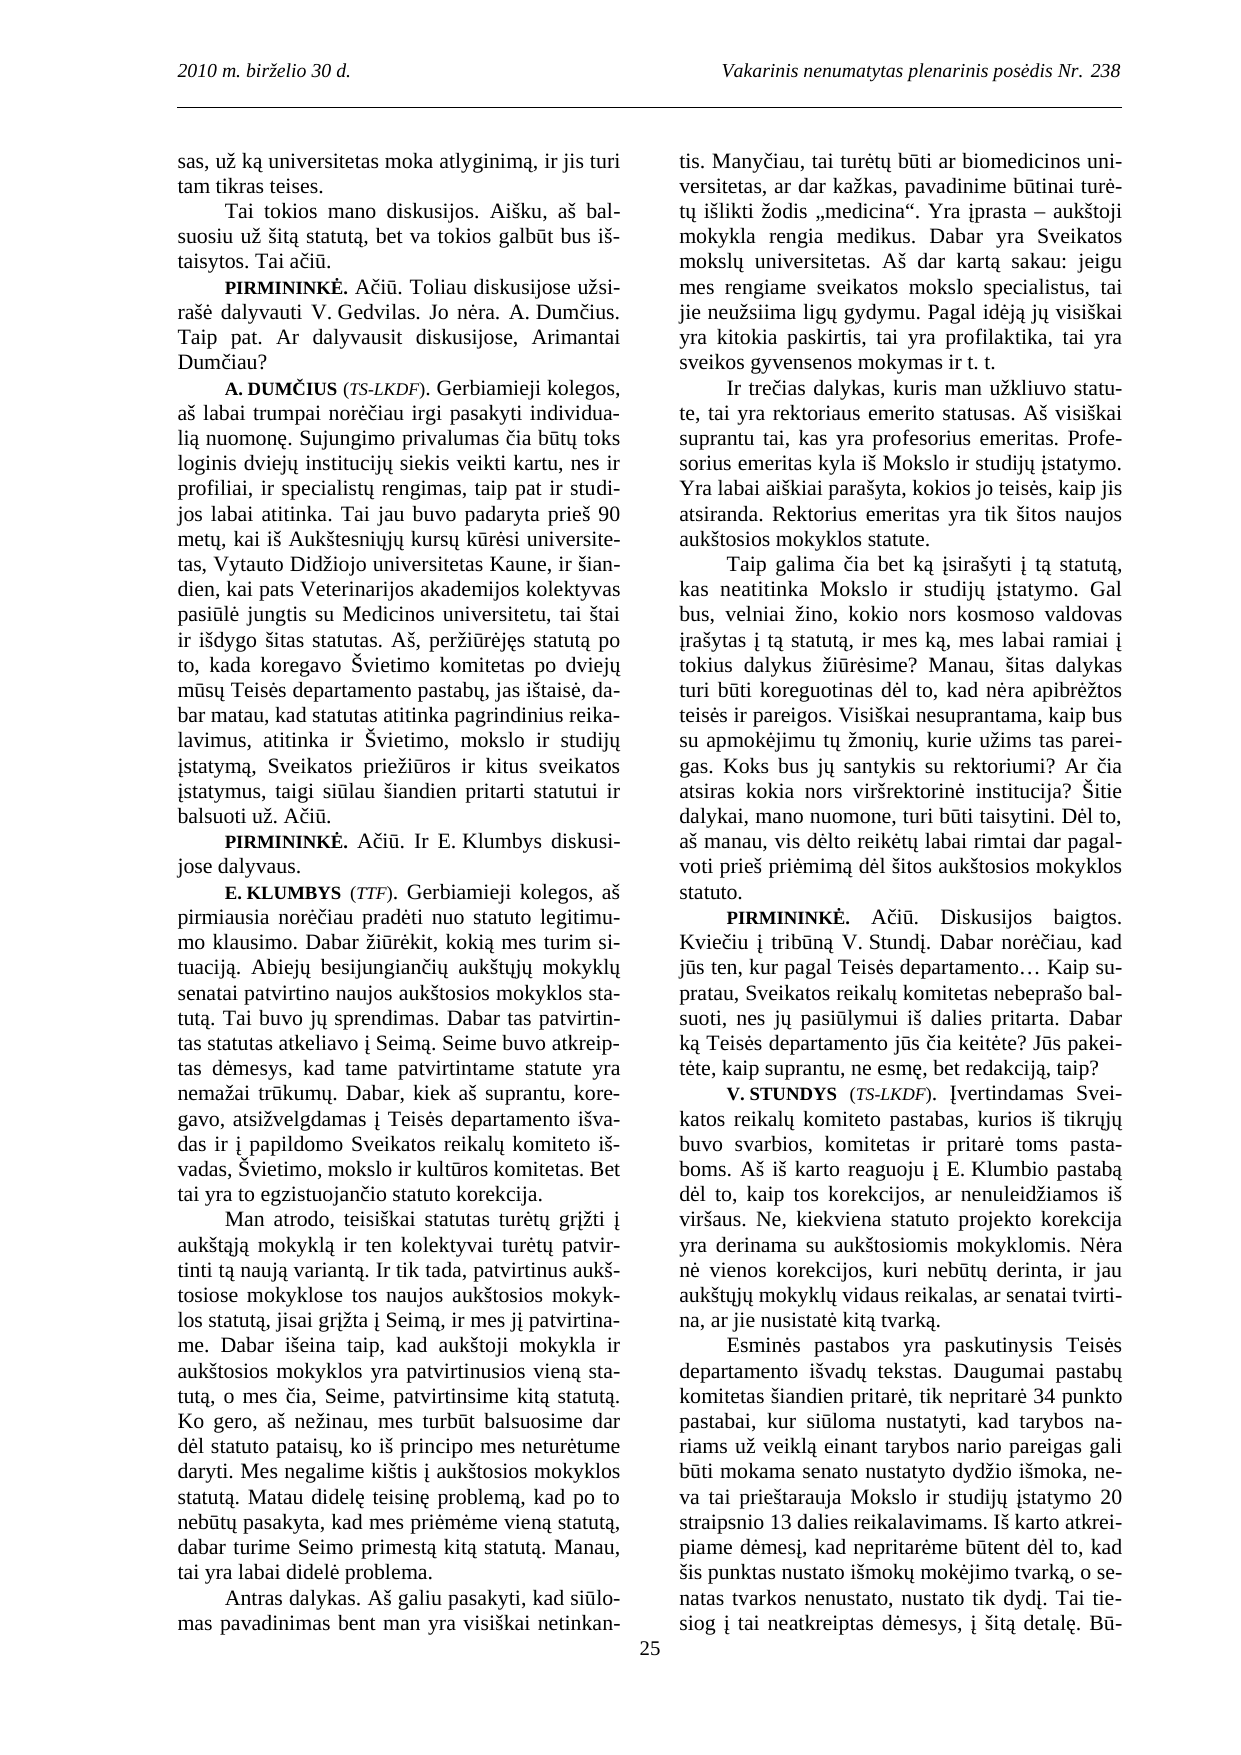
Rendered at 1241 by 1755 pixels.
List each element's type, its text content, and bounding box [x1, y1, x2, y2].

text PIRMININKĖ. Ačiū. Ir E. Klum­bys dis­ku­si­jo­se da­ly­vaus. [177, 828, 620, 879]
text PIRMININKĖ. Ačiū. To­liau dis­ku­si­jo­se už­si­ra­šė da­ly­vau­ti V. Ged­vi­las. Jo nė­ra. A. Dum­čius. Taip pat. Ar da­ly­vau­sit dis­ku­si­jo­se, Ari­man­tai Dum­čiau? [177, 274, 620, 374]
text PIRMININKĖ. Ačiū. Dis­ku­si­jos baig­tos. Kvie­čiu į tri­bū­ną V. Stun­dį. Da­bar no­rė­čiau, kad jūs ten, kur pa­gal Tei­sės de­par­ta­men­to… Kaip su­pra­tau, Svei­ka­tos rei­ka­lų ko­mi­te­tas ne­be­pra­šo bal­suo­ti, nes jų pa­siū­ly­mui iš da­lies pri­tar­ta. Da­bar ką Tei­sės de­par­ta­men­to jūs čia kei­tė­te? Jūs pa­kei­tė­te, kaip su­pran­tu, ne es­mę, bet re­dak­ci­ją, taip? [679, 904, 1122, 1080]
text E. KLUMBYS (TTF). Ger­bia­mie­ji ko­le­gos, aš pir­miau­sia no­rė­čiau pra­dė­ti nuo sta­tu­to le­gi­ti­mu­mo klau­si­mo. Da­bar žiū­rė­kit, ko­kią mes tu­rim si­tu­a­ci­ją. Abie­jų be­si­jun­gian­čių aukš­tų­jų mo­kyk­lų se­na­tai pa­tvir­ti­no nau­jos aukš­to­sios mo­kyk­los sta­tu­tą. Tai bu­vo jų spren­di­mas. Da­bar tas pa­tvir­tin­tas sta­tu­tas at­ke­lia­vo į Sei­mą. Sei­me bu­vo at­kreip­tas dė­me­sys, kad ta­me pa­tvir­tin­ta­me sta­tu­te yra ne­ma­žai trū­ku­mų. Da­bar, kiek aš su­pran­tu, ko­re­ga­vo, at­si­žvelg­da­mas į Tei­sės de­par­ta­men­to iš­va­das ir į pa­pil­do­mo Svei­ka­tos rei­ka­lų ko­mi­te­to iš­va­das, Švie­ti­mo, moks­lo ir kul­tū­ros ko­mi­te­tas. Bet tai yra to eg­zis­tuo­jan­čio sta­tu­to ko­rek­ci­ja. [177, 879, 620, 1206]
text Tai to­kios ma­no dis­ku­si­jos. Aiš­ku, aš bal­suo­siu už ši­tą sta­tu­tą, bet va to­kios gal­būt bus iš­tai­sy­tos. Tai ačiū. [177, 198, 620, 274]
text V. STUNDYS (TS-LKDF). Įver­tin­da­mas Svei­ka­tos rei­ka­lų ko­mi­te­to pa­sta­bas, ku­rios iš tik­rų­jų bu­vo svar­bios, ko­mi­te­tas ir pri­ta­rė toms pa­sta­boms. Aš iš kar­to re­a­guo­ju į E. Klum­bio pa­sta­bą dėl to, kaip tos ko­rek­ci­jos, ar ne­nu­lei­džia­mos iš vir­šaus. Ne, kiek­vie­na sta­tu­to pro­jek­to ko­rek­ci­ja yra de­ri­na­ma su aukš­to­sio­mis mo­kyk­lo­mis. Nė­ra nė vie­nos ko­rek­ci­jos, ku­ri ne­bū­tų de­rin­ta, ir jau aukš­tų­jų mo­kyk­lų vi­daus rei­ka­las, ar se­na­tai tvir­ti­na, ar jie nu­si­sta­tė ki­tą tvar­ką. [679, 1080, 1122, 1332]
text Es­mi­nės pa­sta­bos yra pas­ku­ti­ny­sis Tei­sės de­par­ta­men­to iš­va­dų teks­tas. Dau­gu­mai pa­sta­bų ko­mi­te­tas šian­dien pri­ta­rė, tik ne­pri­ta­rė 34 punk­to pa­sta­bai, kur siū­lo­ma nu­sta­ty­ti, kad ta­ry­bos na­riams už veik­lą ei­nant ta­ry­bos na­rio pa­rei­gas ga­li bū­ti mo­ka­ma se­na­to nu­sta­ty­to dy­džio iš­mo­ka, ne­va tai prieš­ta­rau­ja Moks­lo ir stu­di­jų įsta­ty­mo 20 straips­nio 13 da­lies rei­ka­la­vi­mams. Iš kar­to at­krei­pia­me dė­me­sį, kad ne­pri­ta­rė­me bū­tent dėl to, kad šis punk­tas nu­sta­to iš­mo­kų mo­kė­ji­mo tvar­ką, o se­na­tas tvar­kos ne­nu­sta­to, nu­sta­to tik dy­dį. Tai tie­siog į tai ne­at­kreip­tas dė­me­sys, į ši­tą de­ta­lę. Bū­ [679, 1332, 1122, 1635]
text A. DUMČIUS (TS-LKDF). Ger­bia­mie­ji ko­le­gos, aš la­bai trum­pai no­rė­čiau ir­gi pa­sa­ky­ti in­di­vi­du­a­lią nuo­mo­nę. Su­jun­gi­mo pri­va­lu­mas čia bū­tų toks lo­gi­nis dvie­jų ins­ti­tu­ci­jų sie­kis veik­ti kar­tu, nes ir pro­fi­liai, ir spe­cia­lis­tų ren­gi­mas, taip pat ir stu­di­jos la­bai ati­tin­ka. Tai jau bu­vo pa­da­ry­ta prieš 90 me­tų, kai iš Aukš­tes­nių­jų kur­sų kū­rė­si uni­ver­si­te­tas, Vy­tau­to Di­džio­jo uni­ver­si­te­tas Kau­ne, ir šian­dien, kai pats Ve­te­ri­na­ri­jos aka­de­mi­jos ko­lek­ty­vas pa­siū­lė jung­tis su Me­di­ci­nos uni­ver­si­te­tu, tai štai ir iš­dy­go ši­tas sta­tu­tas. Aš, per­žiū­rė­jęs sta­tu­tą po to, ka­da ko­re­ga­vo Švie­ti­mo ko­mi­te­tas po dvie­jų mū­sų Tei­sės de­par­ta­men­to pa­sta­bų, jas iš­tai­sė, da­bar ma­tau, kad sta­tu­tas ati­tin­ka pa­grin­di­nius rei­ka­la­vi­mus, ati­tin­ka ir Švie­ti­mo, moks­lo ir stu­di­jų įsta­ty­mą, Svei­ka­tos prie­žiū­ros ir ki­tus svei­ka­tos įsta­ty­mus, tai­gi siū­lau šian­dien pri­tar­ti sta­tu­tui ir bal­suo­ti už. Ačiū. [177, 374, 620, 828]
text Taip ga­li­ma čia bet ką įsi­ra­šy­ti į tą sta­tu­tą, kas ne­ati­tin­ka Moks­lo ir stu­di­jų įsta­ty­mo. Gal bus, vel­niai ži­no, ko­kio nors kos­mo­so val­do­vas įra­šy­tas į tą sta­tu­tą, ir mes ką, mes la­bai ra­miai į to­kius da­ly­kus žiū­rė­si­me? Ma­nau, ši­tas da­ly­kas tu­ri bū­ti ko­re­guo­ti­nas dėl to, kad nė­ra api­brėž­tos tei­sės ir pa­rei­gos. Vi­siš­kai ne­su­pran­ta­ma, kaip bus su ap­mo­kė­ji­mu tų žmo­nių, ku­rie užims tas pa­rei­gas. Koks bus jų san­ty­kis su rek­to­riu­mi? Ar čia atsi­ras ko­kia nors virš­re­k­to­ri­nė ins­ti­tu­ci­ja? Ši­tie da­ly­kai, ma­no nuo­mo­ne, tu­ri bū­ti tai­sy­ti­ni. Dėl to, aš ma­nau, vis dėl­to rei­kė­tų la­bai rim­tai dar pa­gal­vo­ti prieš pri­ėmi­mą dėl ši­tos aukš­to­sios mo­kyk­los sta­tu­to. [679, 551, 1122, 904]
text Ir tre­čias da­ly­kas, ku­ris man už­kliu­vo sta­tu­te, tai yra rek­to­riaus eme­ri­to sta­tu­sas. Aš vi­siš­kai su­pran­tu tai, kas yra pro­fe­so­rius eme­ri­tas. Pro­fe­so­rius eme­ri­tas ky­la iš Moks­lo ir stu­di­jų įsta­ty­mo. Yra la­bai aiš­kiai pa­ra­šy­ta, ko­kios jo tei­sės, kaip jis at­si­ran­da. Rek­to­rius eme­ri­tas yra tik ši­tos nau­jos aukš­to­sios mo­kyk­los sta­tu­te. [679, 374, 1122, 551]
text Ant­ras da­ly­kas. Aš ga­liu pa­sa­ky­ti, kad siū­lo­mas pa­va­di­ni­mas bent man yra vi­siš­kai ne­tin­kan­ [177, 1584, 620, 1635]
text Man at­ro­do, tei­siš­kai sta­tu­tas tu­rė­tų grįž­ti į aukš­tą­ją mo­kyk­lą ir ten ko­lek­ty­vai tu­rė­tų pa­tvir­tin­ti tą nau­ją va­rian­tą. Ir tik ta­da, pa­tvir­ti­nus aukš­to­sio­se mo­kyk­lo­se tos nau­jos aukš­to­sios mo­kyk­los sta­tu­tą, ji­sai grįž­ta į Sei­mą, ir mes jį pa­tvir­ti­na­me. Da­bar iš­ei­na taip, kad aukš­to­ji mo­kyk­la ir aukš­to­sios mo­kyk­los yra pa­tvir­ti­nu­sios vie­ną sta­tu­tą, o mes čia, Sei­me, pa­tvir­tin­si­me ki­tą sta­tu­tą. Ko ge­ro, aš ne­ži­nau, mes tur­būt bal­suo­si­me dar dėl sta­tu­to pa­tai­sų, ko iš prin­ci­po mes ne­tu­rė­tu­me da­ry­ti. Mes ne­ga­li­me kiš­tis į aukš­to­sios mo­kyk­los sta­tu­tą. Ma­tau di­de­lę tei­si­nę pro­ble­mą, kad po to ne­bū­tų pa­sa­ky­ta, kad mes pri­ėmė­me vie­ną sta­tu­tą, da­bar tu­ri­me Sei­mo pri­mes­tą ki­tą sta­tu­tą. Ma­nau, tai yra la­bai di­de­lė pro­ble­ma. [177, 1206, 620, 1584]
text sas, už ką uni­ver­si­te­tas mo­ka at­ly­gi­ni­mą, ir jis tu­ri tam tik­ras tei­ses. [177, 148, 620, 198]
text tis. Ma­ny­čiau, tai tu­rė­tų bū­ti ar bio­me­di­ci­nos uni­ver­si­te­tas, ar dar kaž­kas, pa­va­di­ni­me bū­ti­nai tu­rė­tų iš­lik­ti žo­dis „me­di­ci­na“. Yra įpras­ta – aukš­to­ji mo­kyk­la ren­gia me­di­kus. Da­bar yra Svei­ka­tos moks­lų uni­ver­si­te­tas. Aš dar kar­tą sa­kau: jei­gu mes ren­gia­me svei­ka­tos moks­lo spe­cia­lis­tus, tai jie ne­už­si­i­ma li­gų gy­dy­mu. Pa­gal idė­ją jų vi­siš­kai yra ki­to­kia pa­skir­tis, tai yra pro­fi­lak­ti­ka, tai yra svei­kos gy­ven­se­nos mo­ky­mas ir t. t. [679, 148, 1122, 374]
